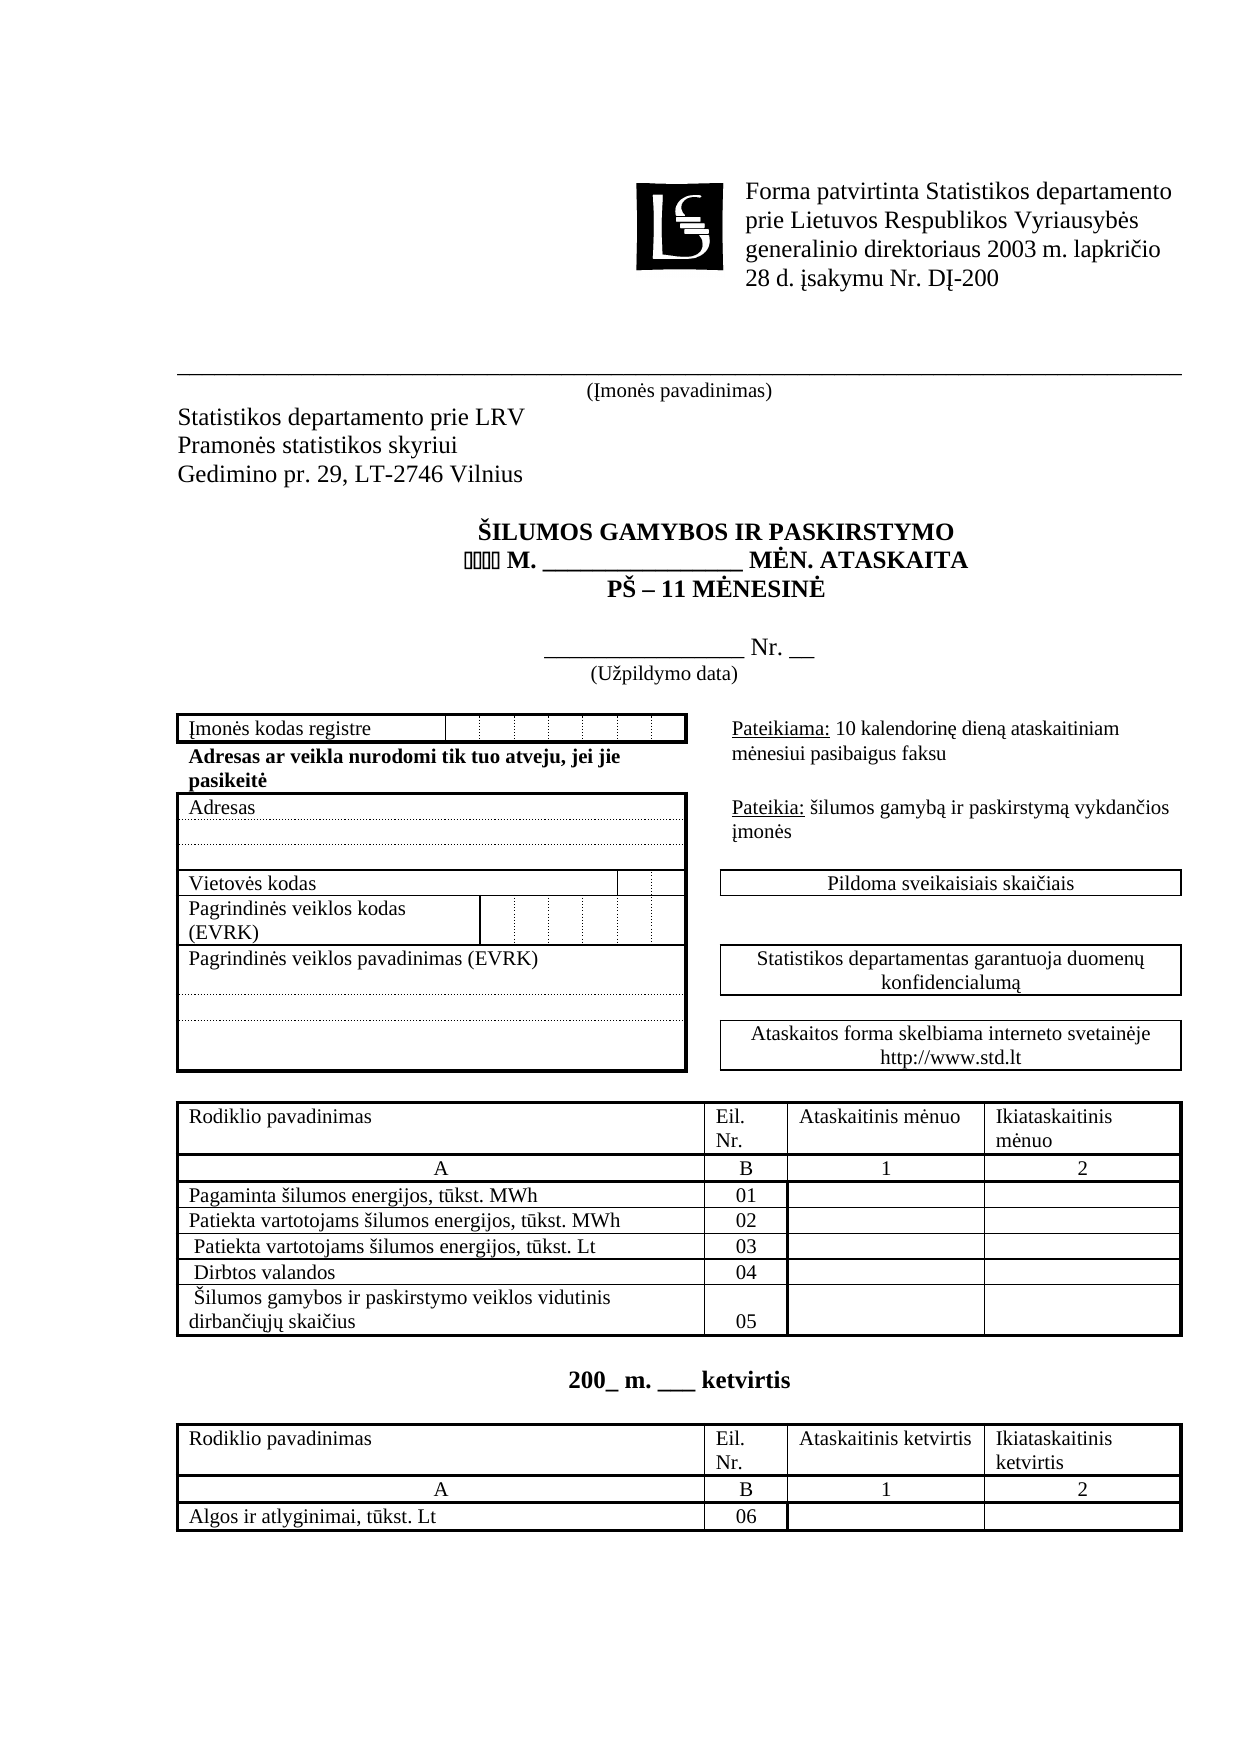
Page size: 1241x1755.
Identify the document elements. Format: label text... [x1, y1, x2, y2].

text Statistikos departamento prie LRV [177, 402, 1181, 430]
text ŠILUMOS GAMYBOS IR PASKIRSTYMO [177, 517, 1181, 545]
table_cell 1 [788, 1477, 984, 1501]
table_header [446, 716, 480, 740]
text PŠ – 11 MĖNESINĖ [177, 574, 1181, 603]
table_cell [720, 996, 1181, 1020]
table_cell [985, 1504, 1179, 1528]
table_header [652, 716, 684, 740]
table_cell [720, 844, 1181, 869]
table_cell [179, 819, 684, 844]
table_cell [789, 1260, 984, 1284]
table_cell [688, 994, 720, 1020]
table_cell Patiekta vartotojams šilumos energijos, tūkst. Lt [179, 1234, 704, 1258]
table_cell [688, 869, 720, 895]
table_header Pateikiama: 10 kalendorinę dieną ataskaitiniam mėnesiui pasibaigus faksu [720, 713, 1181, 792]
table_cell [688, 1020, 720, 1069]
table_cell 01 [705, 1183, 786, 1207]
table_cell 05 [705, 1285, 786, 1333]
table_cell [688, 792, 720, 819]
table_cell [583, 896, 617, 944]
table_cell A [179, 1477, 704, 1501]
table_cell [549, 896, 583, 944]
text (Užpildymo data) [177, 660, 1181, 684]
table_cell [618, 871, 652, 895]
table_cell [179, 994, 684, 1020]
table_header Ataskaitinis ketvirtis [788, 1426, 984, 1474]
table_cell Statistikos departamentas garantuoja duomenų konfidencialumą [721, 946, 1180, 994]
table_header Eil. Nr. [705, 1104, 787, 1152]
table_cell 06 [705, 1504, 786, 1528]
table_header [549, 716, 583, 740]
table_header Rodiklio pavadinimas [179, 1104, 704, 1152]
table_cell [789, 1285, 984, 1333]
table_cell 03 [705, 1234, 786, 1258]
table_cell [652, 896, 684, 944]
table_cell [720, 896, 1181, 944]
table_cell 04 [705, 1260, 786, 1284]
table_cell Šilumos gamybos ir paskirstymo veiklos vidutinis dirbančiųjų skaičius [179, 1285, 704, 1333]
table_cell Algos ir atlyginimai, tūkst. Lt [179, 1504, 704, 1528]
table_header [177, 176, 734, 320]
table_cell [985, 1208, 1179, 1232]
table_cell A [179, 1156, 704, 1180]
table_header Eil. Nr. [705, 1426, 787, 1474]
table_header Forma patvirtinta Statistikos departamento prie Lietuvos Respublikos Vyriausybės generalinio direktoriaus 2003 m. lapkričio 28 d. įsakymu Nr. DĮ-200 [734, 176, 1201, 320]
table_cell [789, 1183, 984, 1207]
table_cell 1 [788, 1156, 984, 1180]
table_cell Pildoma sveikaisiais skaičiais [721, 871, 1180, 895]
table_cell [688, 844, 720, 869]
table_cell Pateikia: šilumos gamybą ir paskirstymą vykdančios įmonės [720, 792, 1181, 844]
table_header [583, 716, 617, 740]
text Gedimino pr. 29, LT-2746 Vilnius [177, 459, 1181, 488]
text (Įmonės pavadinimas) [177, 378, 1181, 402]
table_cell [985, 1285, 1179, 1333]
table_cell Adresas [179, 795, 684, 819]
table_cell [481, 896, 514, 944]
table_cell [789, 1208, 984, 1232]
table_cell Pagaminta šilumos energijos, tūkst. MWh [179, 1183, 704, 1207]
text 200_ m. ___ ketvirtis [177, 1365, 1181, 1394]
table_cell [514, 896, 548, 944]
table_cell [686, 740, 720, 792]
table_cell Patiekta vartotojams šilumos energijos, tūkst. MWh [179, 1208, 704, 1232]
table_cell 2 [985, 1156, 1179, 1180]
table_cell [789, 1234, 984, 1258]
table_cell Ataskaitos forma skelbiama interneto svetainėje http://www.std.lt [721, 1021, 1180, 1069]
table_header [617, 716, 652, 740]
text  M. ________________ MĖN. ATASKAITA [177, 545, 1181, 574]
table_header [514, 716, 548, 740]
table_cell B [705, 1477, 787, 1501]
table_cell [179, 1020, 684, 1069]
table_header Įmonės kodas registre [179, 716, 445, 740]
table_header [480, 716, 514, 740]
table_cell [985, 1183, 1179, 1207]
table_header [688, 713, 720, 740]
table_cell [688, 819, 720, 844]
table_cell [985, 1234, 1179, 1258]
table_cell [688, 944, 720, 994]
table_header Ataskaitinis mėnuo [788, 1104, 984, 1152]
text Pramonės statistikos skyriui [177, 430, 1181, 459]
table_cell B [705, 1156, 787, 1180]
table_cell Adresas ar veikla nurodomi tik tuo atveju, jei jie pasikeitė [177, 744, 686, 792]
table_cell [985, 1260, 1179, 1284]
text ________________ Nr. __ [177, 632, 1181, 660]
table_header Rodiklio pavadinimas [179, 1426, 704, 1474]
table_cell Pagrindinės veiklos kodas (EVRK) [179, 896, 479, 944]
table_cell Vietovės kodas [179, 871, 617, 895]
table_cell Pagrindinės veiklos pavadinimas (EVRK) [179, 946, 684, 994]
table_cell 02 [705, 1208, 786, 1232]
table_cell [652, 871, 684, 895]
table_cell 2 [985, 1477, 1179, 1501]
table_header Ikiataskaitinis ketvirtis [985, 1426, 1179, 1474]
table_cell [789, 1504, 984, 1528]
table_cell Dirbtos valandos [179, 1260, 704, 1284]
table_cell [617, 896, 652, 944]
table_cell [179, 844, 684, 869]
table_header Ikiataskaitinis mėnuo [985, 1104, 1179, 1152]
table_cell [688, 895, 720, 944]
